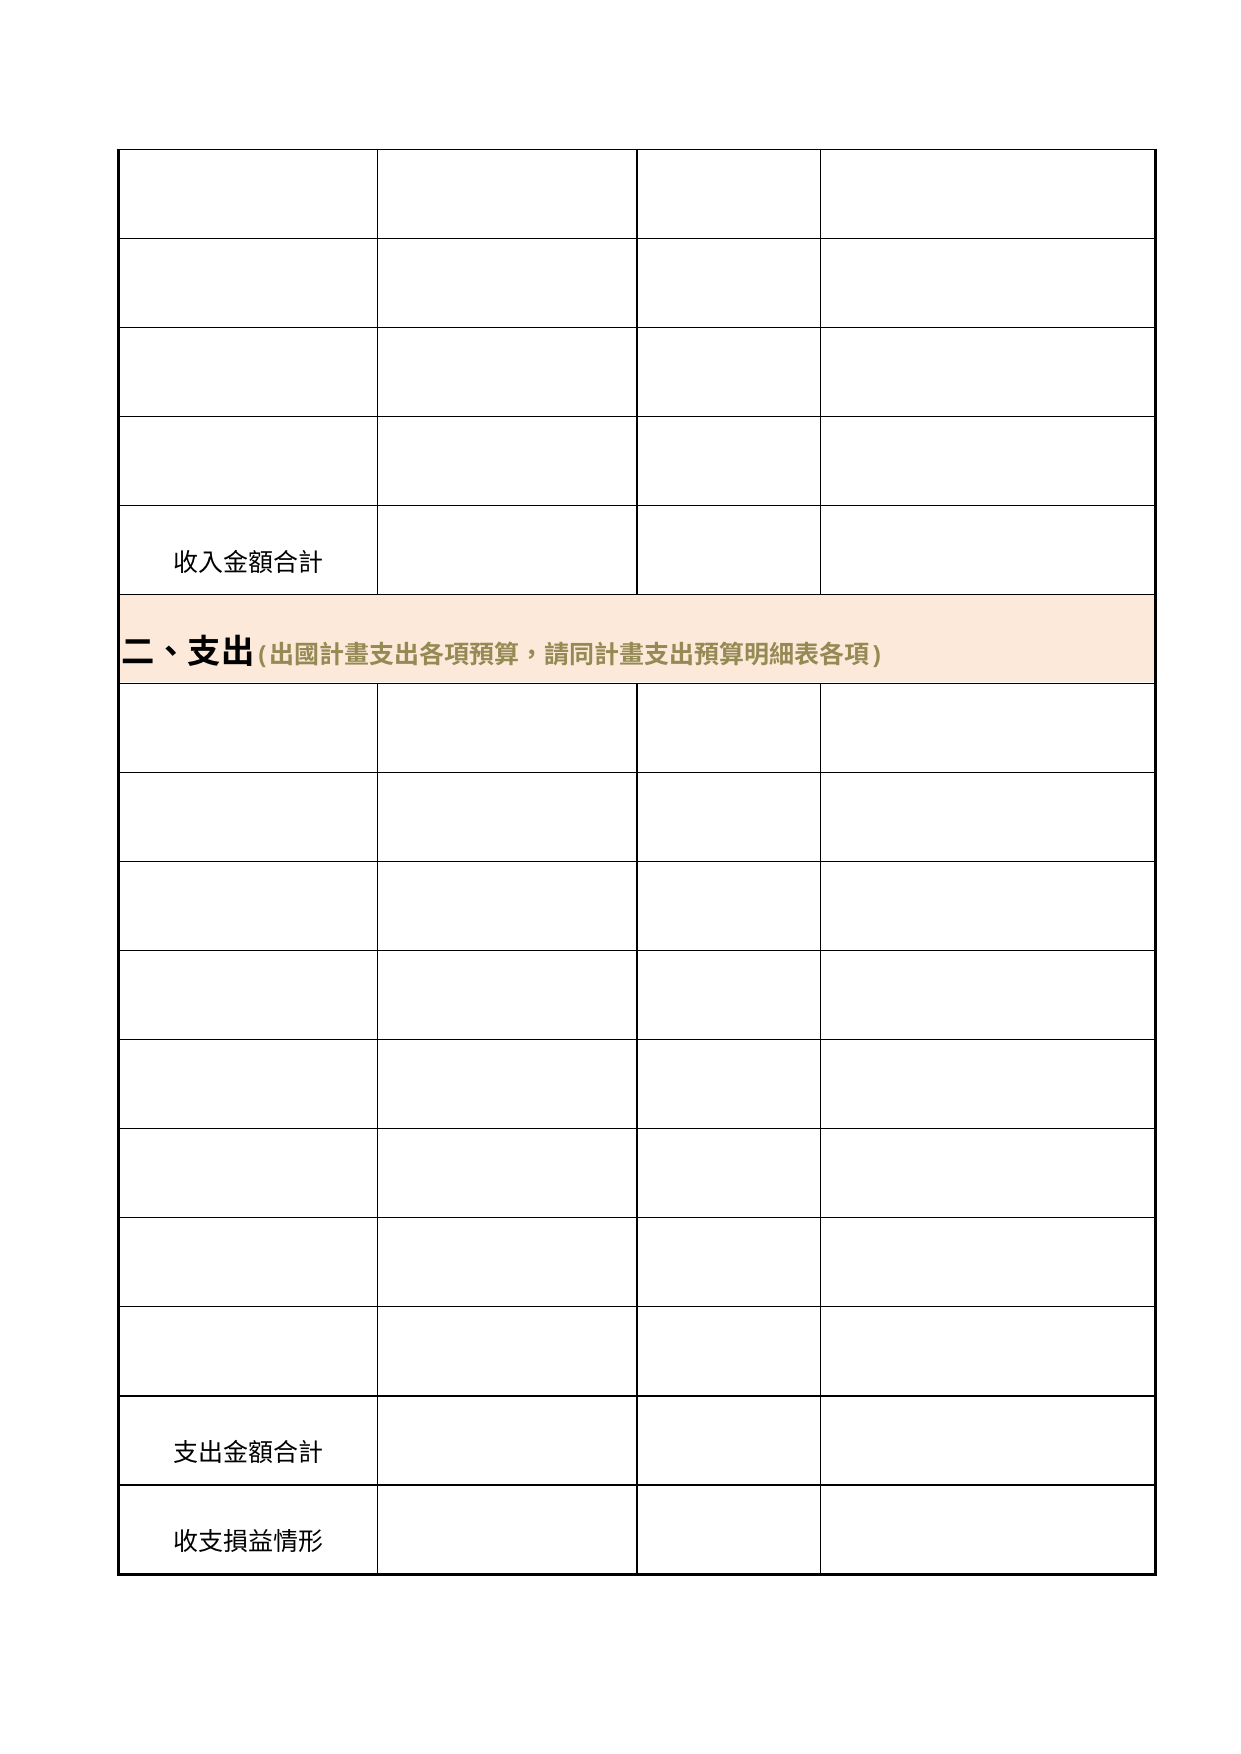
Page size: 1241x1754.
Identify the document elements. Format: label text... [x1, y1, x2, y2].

table_cell [120, 150, 377, 238]
table_cell [378, 506, 636, 594]
table_cell [638, 951, 820, 1039]
table_cell [120, 684, 377, 771]
table_cell [378, 773, 636, 861]
table_cell [638, 862, 820, 949]
table_cell [120, 239, 377, 327]
table_cell 二、支出(出國計畫支出各項預算，請同計畫支出預算明細表各項) [120, 595, 1154, 682]
table_cell [821, 150, 1154, 238]
table_cell [638, 1040, 820, 1128]
table_cell [638, 1129, 820, 1217]
table_cell [120, 773, 377, 861]
table_cell [120, 1040, 377, 1128]
table_cell 支出金額合計 [120, 1397, 377, 1484]
table_cell [821, 239, 1154, 327]
table_cell [821, 951, 1154, 1039]
table_cell [638, 328, 820, 416]
table_cell [378, 417, 636, 505]
table_cell [378, 1307, 636, 1395]
table_cell [378, 1218, 636, 1306]
table_cell [821, 1129, 1154, 1217]
table_cell [638, 1486, 820, 1573]
table_cell [378, 1397, 636, 1484]
table_cell 收入金額合計 [120, 506, 377, 594]
table_cell [821, 684, 1154, 771]
table_cell [638, 506, 820, 594]
table_cell [638, 239, 820, 327]
table_cell [821, 417, 1154, 505]
table_cell [378, 1486, 636, 1573]
table_cell [638, 1307, 820, 1395]
table_cell [120, 951, 377, 1039]
table_cell [638, 150, 820, 238]
table_cell [821, 862, 1154, 949]
table_cell [821, 1040, 1154, 1128]
table_cell [120, 1129, 377, 1217]
table_cell [821, 1486, 1154, 1573]
table_cell [378, 684, 636, 771]
table_cell [120, 417, 377, 505]
table_cell [378, 1040, 636, 1128]
table_cell [821, 506, 1154, 594]
table_cell [638, 1218, 820, 1306]
table_cell [120, 328, 377, 416]
table_cell [638, 1397, 820, 1484]
table_cell [120, 862, 377, 949]
table_cell 收支損益情形 [120, 1486, 377, 1573]
table_cell [378, 1129, 636, 1217]
table_cell [378, 328, 636, 416]
table_cell [821, 773, 1154, 861]
table_cell [821, 328, 1154, 416]
table_cell [638, 773, 820, 861]
table_cell [120, 1218, 377, 1306]
table_cell [638, 684, 820, 771]
table_cell [378, 862, 636, 949]
table_cell [378, 951, 636, 1039]
table_cell [821, 1218, 1154, 1306]
table_cell [120, 1307, 377, 1395]
table_cell [638, 417, 820, 505]
table_cell [821, 1397, 1154, 1484]
table_cell [378, 239, 636, 327]
table_cell [821, 1307, 1154, 1395]
table_cell [378, 150, 636, 238]
